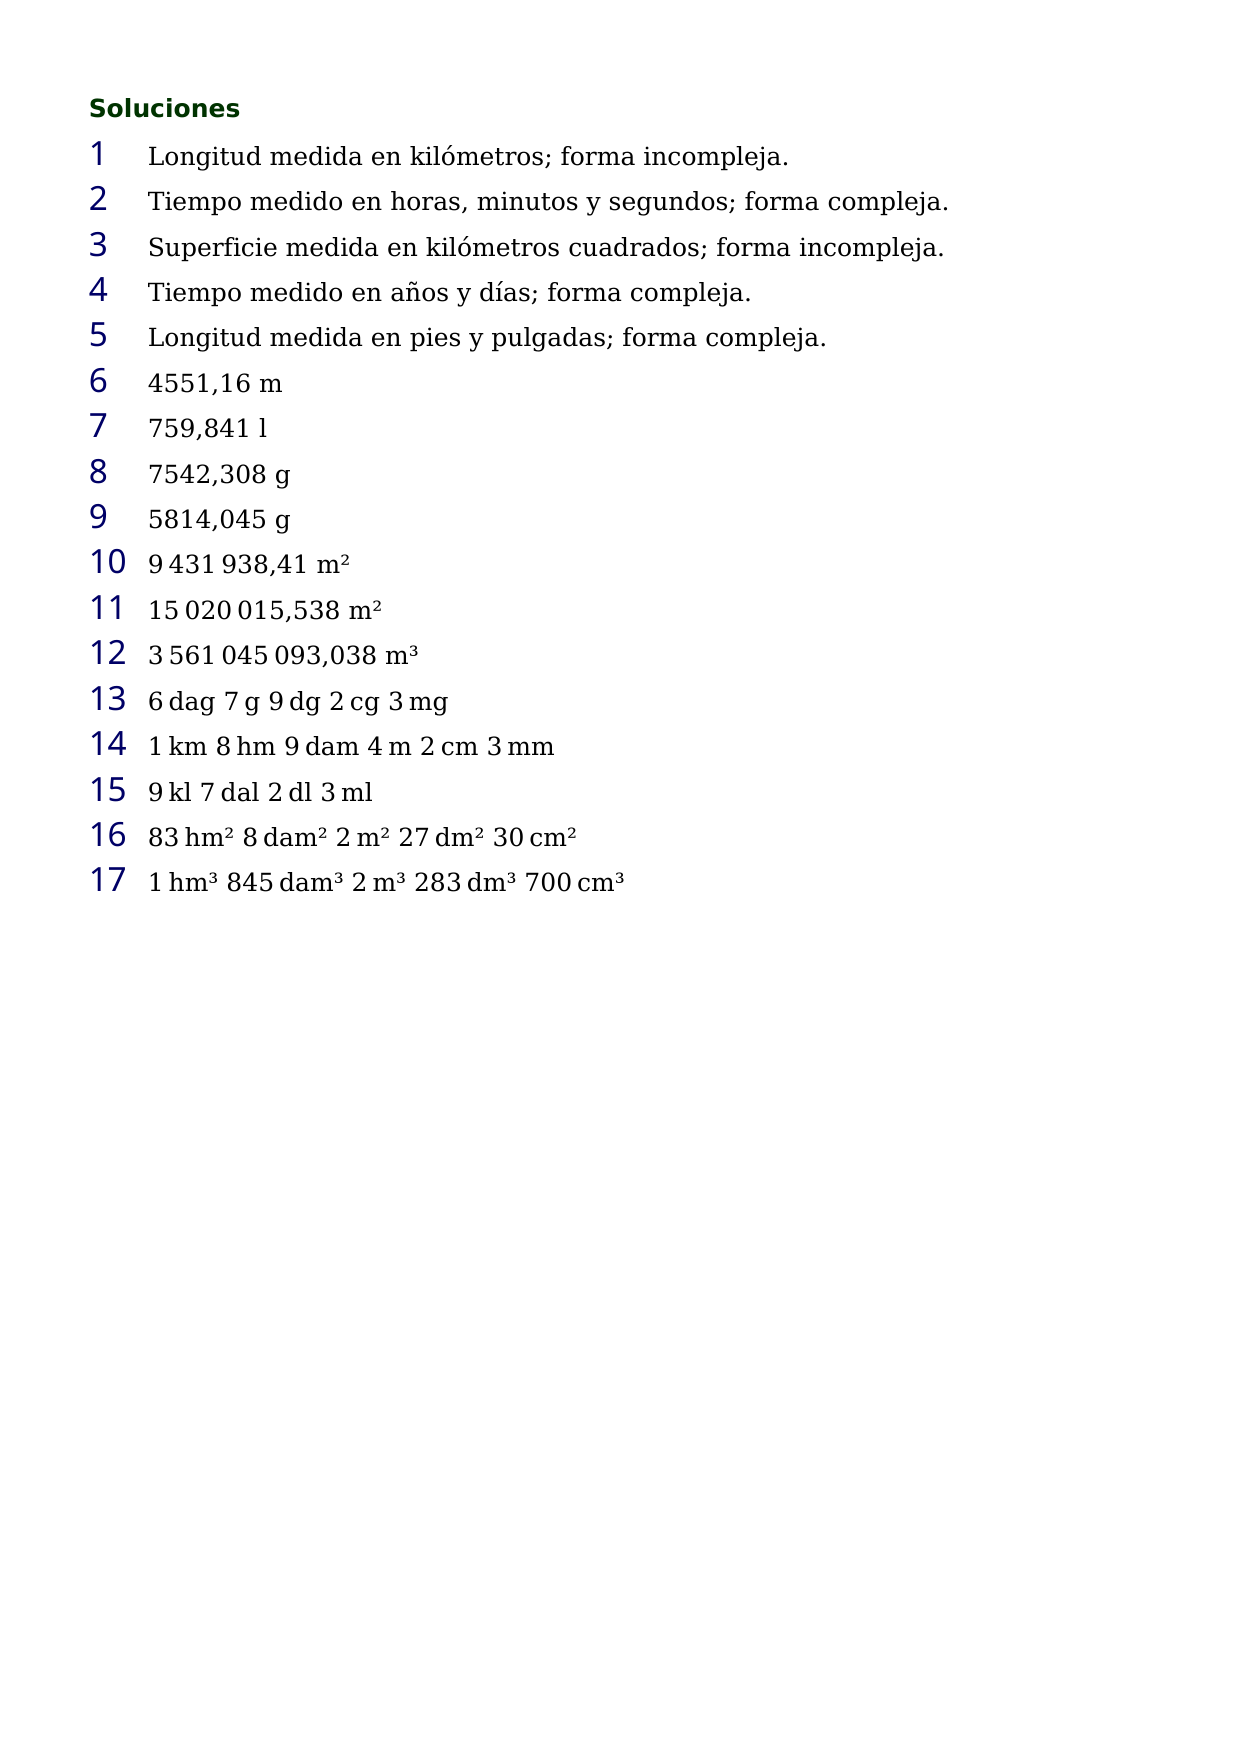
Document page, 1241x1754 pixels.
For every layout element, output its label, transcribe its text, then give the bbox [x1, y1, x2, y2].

list 5814,045 g [88, 493, 1152, 538]
list 15 020 015,538 m² [88, 584, 1152, 629]
list Superficie medida en kilómetros cuadrados; forma incompleja. [88, 220, 1152, 266]
list 83 hm² 8 dam² 2 m² 27 dm² 30 cm² [88, 811, 1152, 856]
list 1 km 8 hm 9 dam 4 m 2 cm 3 mm [88, 720, 1152, 765]
list Tiempo medido en horas, minutos y segundos; forma compleja. [88, 175, 1152, 220]
list Tiempo medido en años y días; forma compleja. [88, 266, 1152, 311]
list 7542,308 g [88, 447, 1152, 493]
list 9 431 938,41 m² [88, 538, 1152, 584]
list Longitud medida en kilómetros; forma incompleja. [88, 129, 1152, 175]
list 759,841 l [88, 402, 1152, 447]
text Soluciones [88, 94, 1152, 124]
list 9 kl 7 dal 2 dl 3 ml [88, 765, 1152, 811]
list 3 561 045 093,038 m³ [88, 629, 1152, 674]
list 6 dag 7 g 9 dg 2 cg 3 mg [88, 674, 1152, 720]
list 4551,16 m [88, 357, 1152, 402]
list Longitud medida en pies y pulgadas; forma compleja. [88, 311, 1152, 357]
list 1 hm³ 845 dam³ 2 m³ 283 dm³ 700 cm³ [88, 856, 1152, 902]
